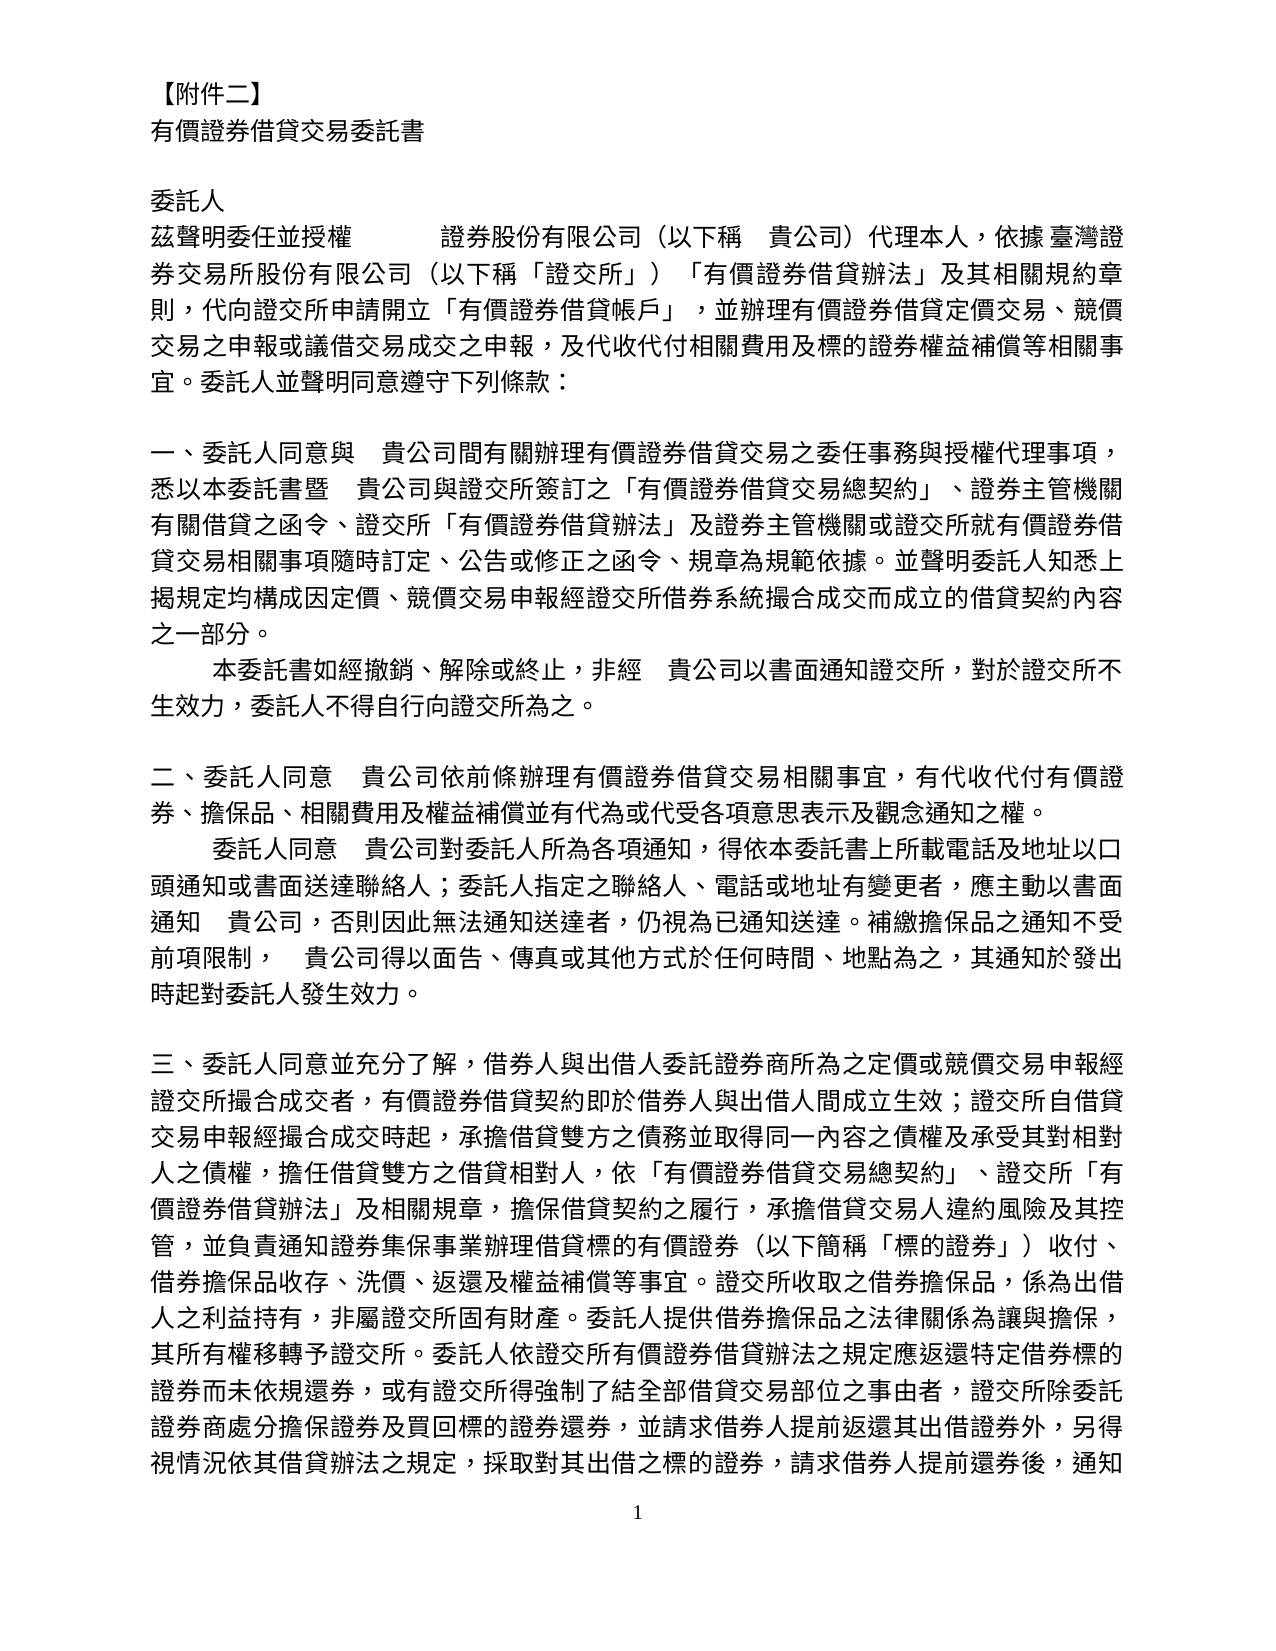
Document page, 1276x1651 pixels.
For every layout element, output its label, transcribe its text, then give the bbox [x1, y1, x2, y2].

table_cell 一、委託人同意與 貴公司間有關辦理有價證券借貸交易之委任事務與授權代理事項，悉以本委託書暨 貴公司與證交所簽訂之「有價證券借貸交易總契約」、證券主管機關有關借貸之函令、證交所「有價證券借貸辦法」及證券主管機關或證交所就有價證券借貸交易相關事項隨時訂定、公告或修正之函令、規章為規範依據。並聲明委託人知悉上揭規定均構成因定價、競價交易申報經證交所借券系統撮合成交而成立的借貸契約內容之一部分。 本委託書如經撤銷、解除或終止，非經 貴公司以書面通知證交所，對於證交所不生效力，委託人不得自行向證交所為之。 [148, 433, 1127, 757]
table_cell 二、委託人同意 貴公司依前條辦理有價證券借貸交易相關事宜，有代收代付有價證券、擔保品、相關費用及權益補償並有代為或代受各項意思表示及觀念通知之權。 委託人同意 貴公司對委託人所為各項通知，得依本委託書上所載電話及地址以口頭通知或書面送達聯絡人；委託人指定之聯絡人、電話或地址有變更者，應主動以書面通知 貴公司，否則因此無法通知送達者，仍視為已通知送達。補繳擔保品之通知不受前項限制， 貴公司得以面告、傳真或其他方式於任何時間、地點為之，其通知於發出時起對委託人發生效力。 [148, 757, 1127, 1045]
table_cell 三、委託人同意並充分了解，借券人與出借人委託證券商所為之定價或競價交易申報經證交所撮合成交者，有價證券借貸契約即於借券人與出借人間成立生效；證交所自借貸交易申報經撮合成交時起，承擔借貸雙方之債務並取得同一內容之債權及承受其對相對人之債權，擔任借貸雙方之借貸相對人，依「有價證券借貸交易總契約」、證交所「有價證券借貸辦法」及相關規章，擔保借貸契約之履行，承擔借貸交易人違約風險及其控管，並負責通知證券集保事業辦理借貸標的有價證券（以下簡稱「標的證券」）收付、借券擔保品收存、洗價、返還及權益補償等事宜。證交所收取之借券擔保品，係為出借人之利益持有，非屬證交所固有財產。委託人提供借券擔保品之法律關係為讓與擔保，其所有權移轉予證交所。委託人依證交所有價證券借貸辦法之規定應返還特定借券標的證券而未依規還券，或有證交所得強制了結全部借貸交易部位之事由者，證交所除委託證券商處分擔保證券及買回標的證券還券，並請求借券人提前返還其出借證券外，另得視情況依其借貸辦法之規定，採取對其出借之標的證券，請求借券人提前還券後，通知 [148, 1045, 1127, 1480]
table_header 【附件二】 有價證券借貸交易委託書 委託人 茲聲明委任並授權 證券股份有限公司（以下稱 貴公司）代理本人，依據臺灣證券交易所股份有限公司（以下稱「證交所」）「有價證券借貸辦法」及其相關規約章則，代向證交所申請開立「有價證券借貸帳戶」，並辦理有價證券借貸定價交易、競價交易之申報或議借交易成交之申報，及代收代付相關費用及標的證券權益補償等相關事宜。委託人並聲明同意遵守下列條款： [148, 75, 1127, 433]
